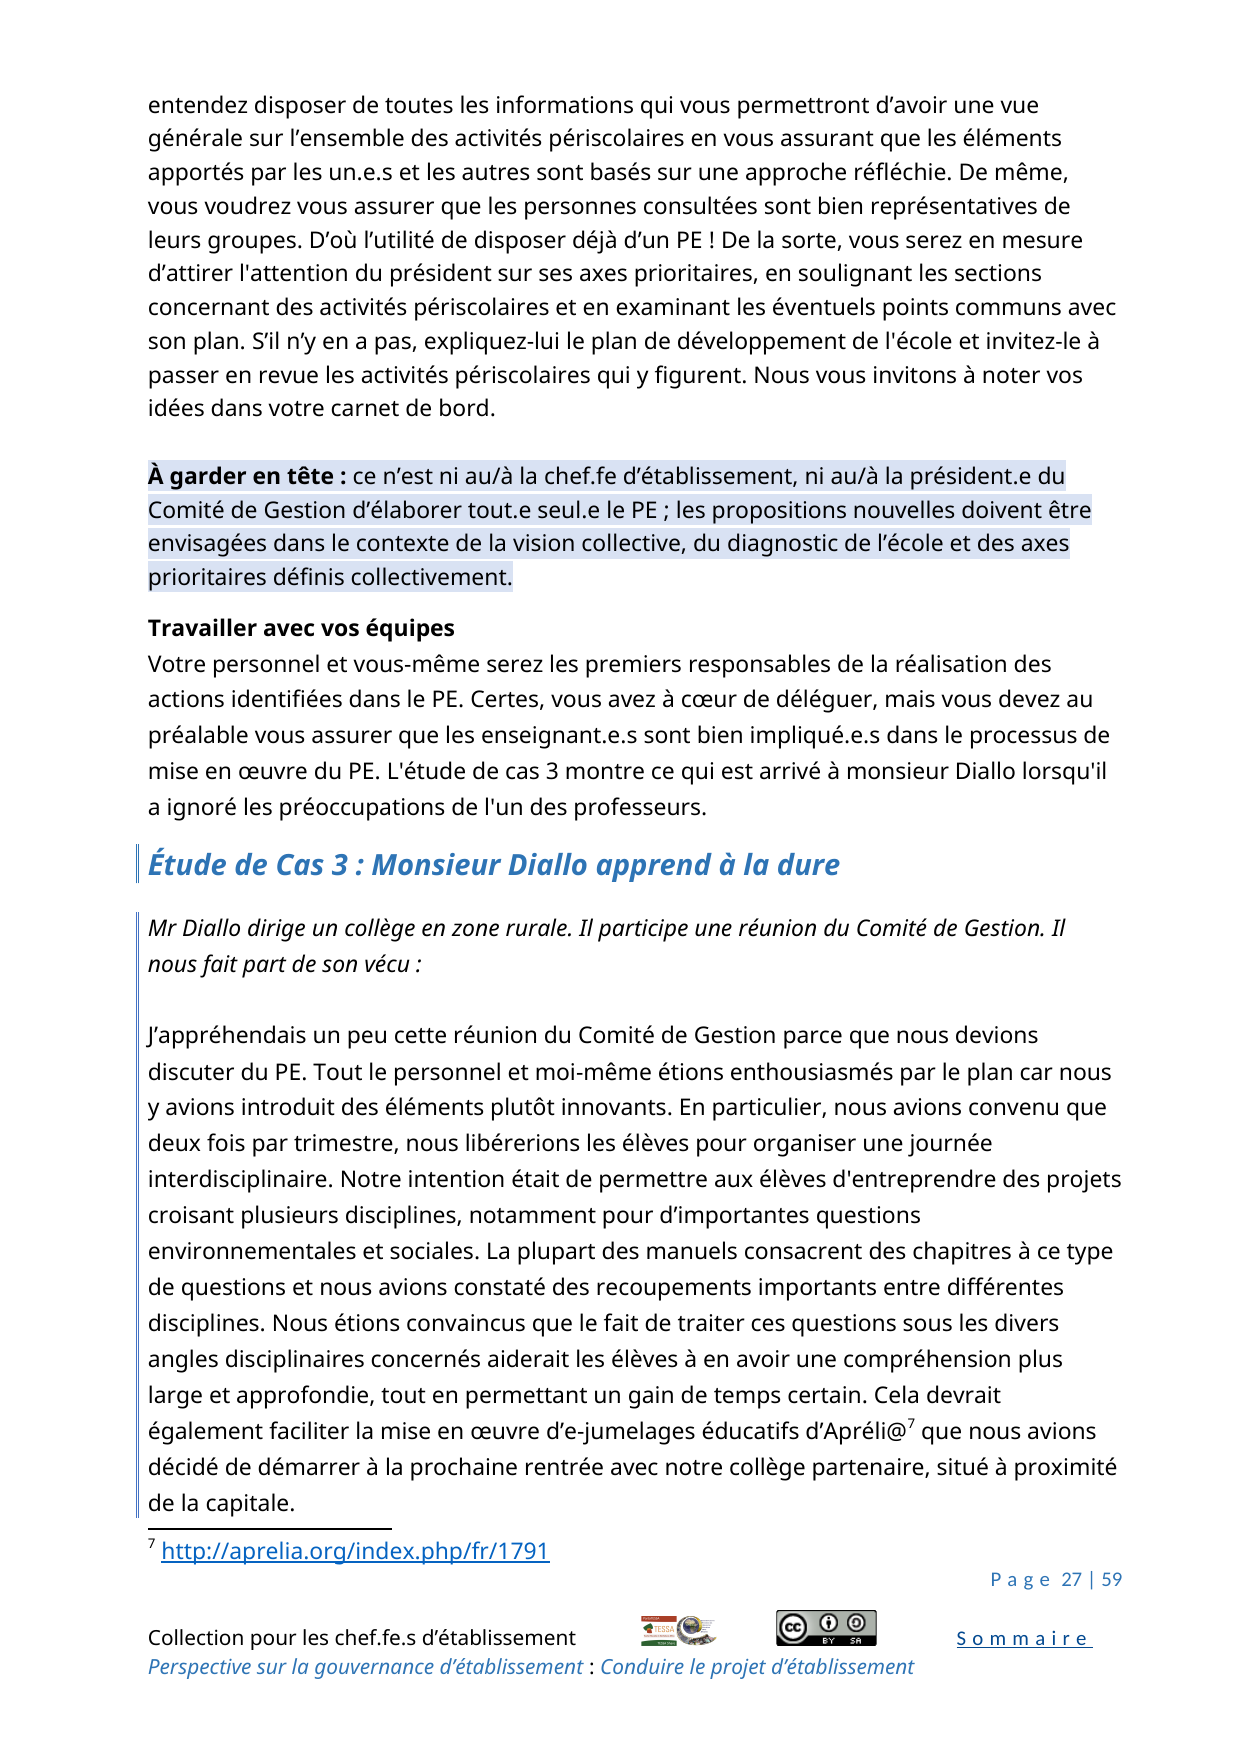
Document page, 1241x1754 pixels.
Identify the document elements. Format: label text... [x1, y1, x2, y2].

picture [776, 1610, 877, 1646]
text http://aprelia.org/index.php/fr/1791 [148, 1535, 1122, 1566]
text Mr Diallo dirige un collège en zone rurale. Il participe une réunion du Comité de Gestion. Il nous fait part de son vécu : J’appréhendais un peu cette réunion du Comité de Gestion parce que nous devions discuter du PE. Tout le personnel et moi-même étions enthousiasmés par le plan car nous y avions introduit des éléments plutôt innovants. En particulier, nous avions convenu que deux fois par trimestre, nous libérerions les élèves pour organiser une journée interdisciplinaire. Notre intention était de permettre aux élèves d'entreprendre des projets croisant plusieurs disciplines, notamment pour d’importantes questions environnementales et sociales. La plupart des manuels consacrent des chapitres à ce type de questions et nous avions constaté des recoupements importants entre différentes disciplines. Nous étions convaincus que le fait de traiter ces questions sous les divers angles disciplinaires concernés aiderait les élèves à en avoir une compréhension plus large et approfondie, tout en permettant un gain de temps certain. Cela devrait également faciliter la mise en œuvre d’e-jumelages éducatifs d’Apréli@ que nous avions décidé de démarrer à la prochaine rentrée avec notre collège partenaire, situé à proximité de la capitale. [139, 912, 1122, 1518]
subtitle Étude de Cas 3 : Monsieur Diallo apprend à la dure [139, 844, 1122, 883]
text entendez disposer de toutes les informations qui vous permettront d’avoir une vue générale sur l’ensemble des activités périscolaires en vous assurant que les éléments apportés par les un.e.s et les autres sont basés sur une approche réfléchie. De même, vous voudrez vous assurer que les personnes consultées sont bien représentatives de leurs groupes. D’où l’utilité de disposer déjà d’un PE ! De la sorte, vous serez en mesure d’attirer l'attention du président sur ses axes prioritaires, en soulignant les sections concernant des activités périscolaires et en examinant les éventuels points communs avec son plan. S’il n’y en a pas, expliquez-lui le plan de développement de l'école et invitez-le à passer en revue les activités périscolaires qui y figurent. Nous vous invitons à noter vos idées dans votre carnet de bord. À garder en tête : ce n’est ni au/à la chef.fe d’établissement, ni au/à la président.e du Comité de Gestion d’élaborer tout.e seul.e le PE ; les propositions nouvelles doivent être envisagées dans le contexte de la vision collective, du diagnostic de l’école et des axes prioritaires définis collectivement. [148, 89, 1122, 592]
picture [641, 1616, 717, 1646]
text Travailler avec vos équipes Votre personnel et vous-même serez les premiers responsables de la réalisation des actions identifiées dans le PE. Certes, vous avez à cœur de déléguer, mais vous devez au préalable vous assurer que les enseignant.e.s sont bien impliqué.e.s dans le processus de mise en œuvre du PE. L'étude de cas 3 montre ce qui est arrivé à monsieur Diallo lorsqu'il a ignoré les préoccupations de l'un des professeurs. [148, 612, 1122, 822]
